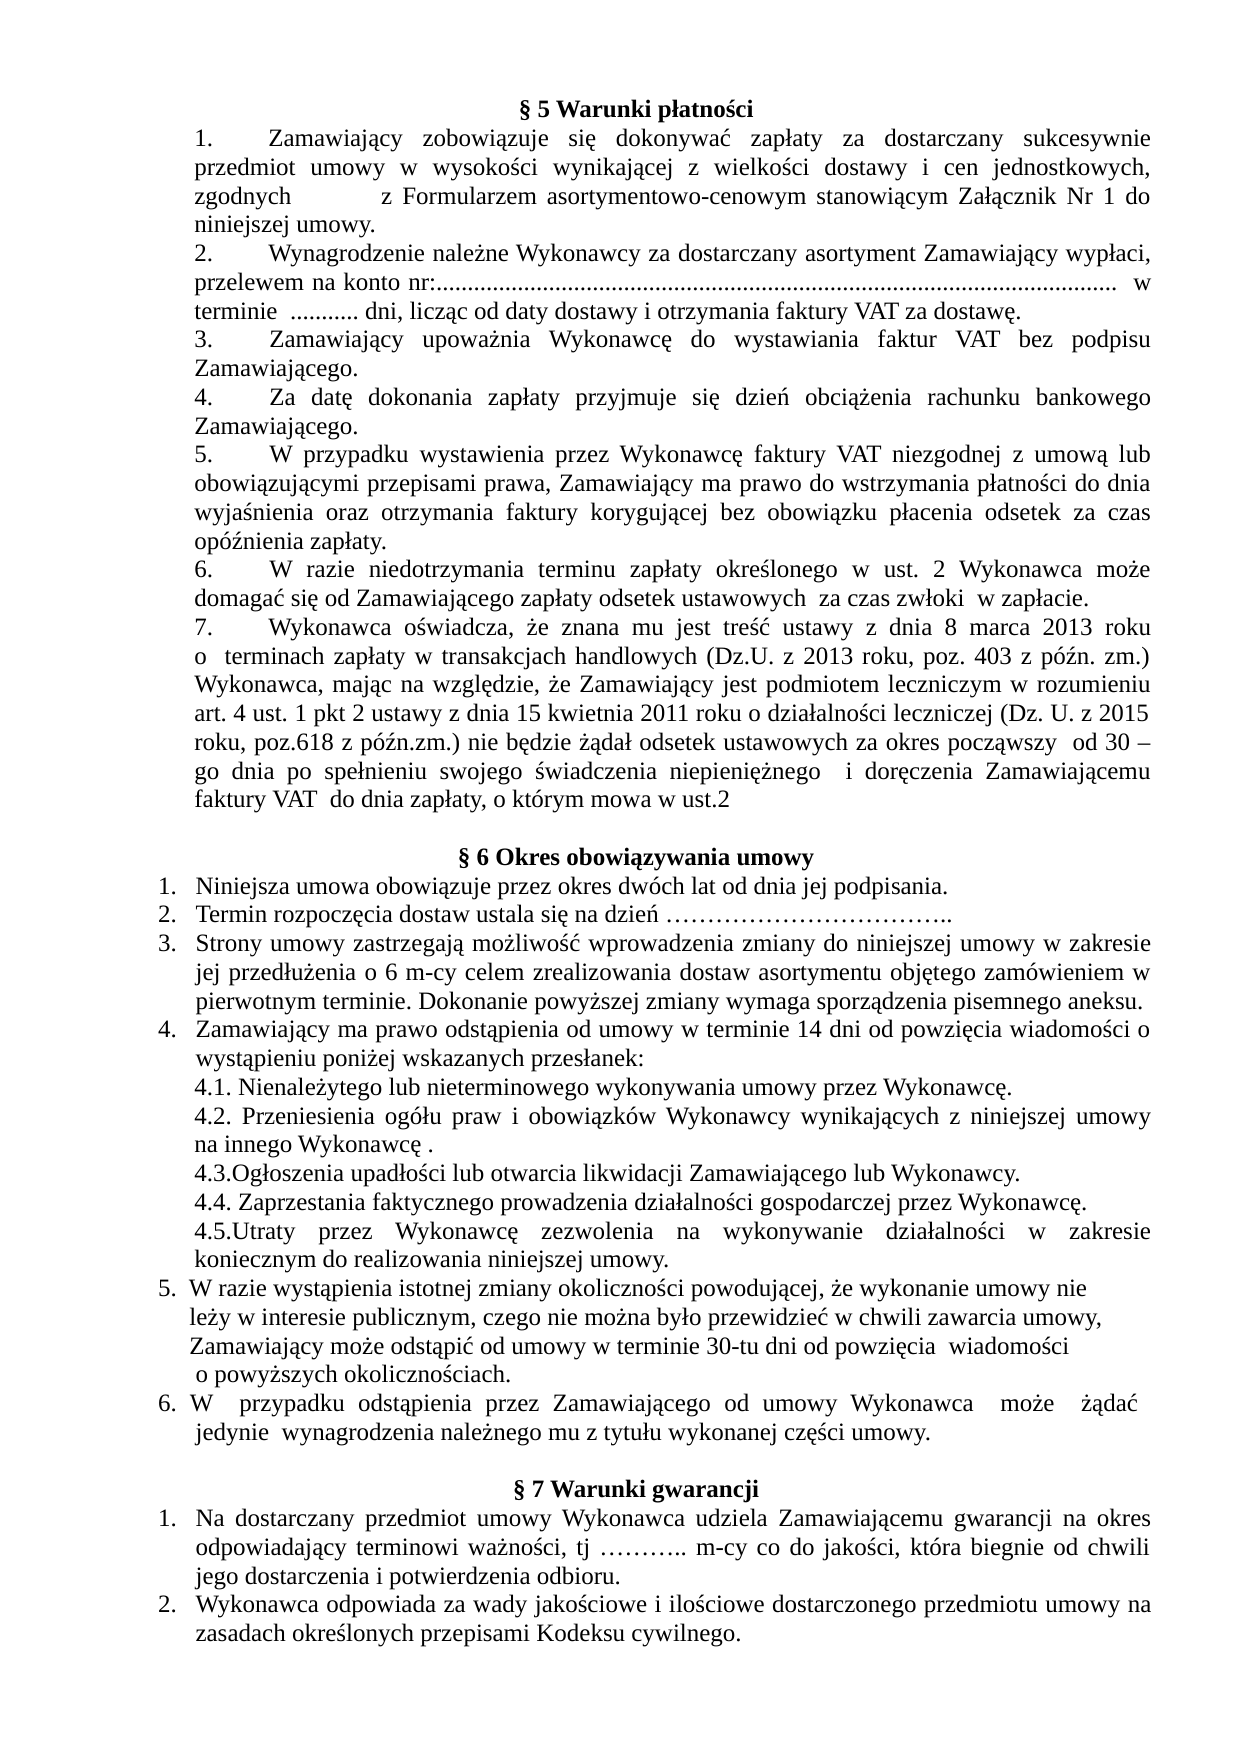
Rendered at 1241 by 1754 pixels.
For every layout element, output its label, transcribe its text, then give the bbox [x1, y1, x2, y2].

list 4.1. Nienależytego lub nieterminowego wykonywania umowy przez Wykonawcę. [194, 1072, 1152, 1101]
list Wykonawca odpowiada za wady jakościowe i ilościowe dostarczonego przedmiotu umowy na zasadach określonych przepisami Kodeksu cywilnego. [158, 1589, 1152, 1647]
list 4.4. Zaprzestania faktycznego prowadzenia działalności gospodarczej przez Wykonawcę. [194, 1187, 1152, 1216]
list Zamawiający upoważnia Wykonawcę do wystawiania faktur VAT bez podpisu Zamawiającego. [194, 324, 1152, 382]
list W razie niedotrzymania terminu zapłaty określonego w ust. 2 Wykonawca może domagać się od Zamawiającego zapłaty odsetek ustawowych za czas zwłoki w zapłacie. [194, 554, 1152, 612]
list Strony umowy zastrzegają możliwość wprowadzenia zmiany do niniejszej umowy w zakresie jej przedłużenia o 6 m-cy celem zrealizowania dostaw asortymentu objętego zamówieniem w pierwotnym terminie. Dokonanie powyższej zmiany wymaga sporządzenia pisemnego aneksu. [158, 928, 1152, 1014]
list 4.2. Przeniesienia ogółu praw i obowiązków Wykonawcy wynikających z niniejszej umowy na innego Wykonawcę . [194, 1101, 1152, 1158]
list Wynagrodzenie należne Wykonawcy za dostarczany asortyment Zamawiający wypłaci, przelewem na konto nr:............................................................................................................. w terminie ........... dni, licząc od daty dostawy i otrzymania faktury VAT za dostawę. [194, 238, 1152, 324]
list 4.3.Ogłoszenia upadłości lub otwarcia likwidacji Zamawiającego lub Wykonawcy. [194, 1158, 1152, 1187]
text § 6 Okres obowiązywania umowy [120, 842, 1152, 871]
list Niniejsza umowa obowiązuje przez okres dwóch lat od dnia jej podpisania. [158, 871, 1152, 899]
list Zamawiający ma prawo odstąpienia od umowy w terminie 14 dni od powzięcia wiadomości o wystąpieniu poniżej wskazanych przesłanek: [158, 1014, 1152, 1072]
list Za datę dokonania zapłaty przyjmuje się dzień obciążenia rachunku bankowego Zamawiającego. [194, 382, 1152, 439]
list o powyższych okolicznościach. [120, 1359, 1152, 1388]
list W przypadku wystawienia przez Wykonawcę faktury VAT niezgodnej z umową lub obowiązującymi przepisami prawa, Zamawiający ma prawo do wstrzymania płatności do dnia wyjaśnienia oraz otrzymania faktury korygującej bez obowiązku płacenia odsetek za czas opóźnienia zapłaty. [194, 439, 1152, 554]
list Zamawiający zobowiązuje się dokonywać zapłaty za dostarczany sukcesywnie przedmiot umowy w wysokości wynikającej z wielkości dostawy i cen jednostkowych, zgodnych z Formularzem asortymentowo-cenowym stanowiącym Załącznik Nr 1 do niniejszej umowy. [194, 123, 1152, 238]
list Na dostarczany przedmiot umowy Wykonawca udziela Zamawiającemu gwarancji na okres odpowiadający terminowi ważności, tj ……….. m-cy co do jakości, która biegnie od chwili jego dostarczenia i potwierdzenia odbioru. [158, 1503, 1152, 1589]
list 4.5.Utraty przez Wykonawcę zezwolenia na wykonywanie działalności w zakresie koniecznym do realizowania niniejszej umowy. [194, 1216, 1152, 1273]
list 5. W razie wystąpienia istotnej zmiany okoliczności powodującej, że wykonanie umowy nie [120, 1273, 1152, 1302]
list leży w interesie publicznym, czego nie można było przewidzieć w chwili zawarcia umowy, [120, 1302, 1152, 1331]
list Termin rozpoczęcia dostaw ustala się na dzień …………………………….. [158, 899, 1152, 928]
list 6. W przypadku odstąpienia przez Zamawiającego od umowy Wykonawca może żądać jedynie wynagrodzenia należnego mu z tytułu wykonanej części umowy. [158, 1388, 1152, 1446]
text § 5 Warunki płatności [120, 94, 1152, 123]
list Wykonawca oświadcza, że znana mu jest treść ustawy z dnia 8 marca 2013 roku o terminach zapłaty w transakcjach handlowych (Dz.U. z 2013 roku, poz. 403 z późn. zm.) Wykonawca, mając na względzie, że Zamawiający jest podmiotem leczniczym w rozumieniu art. 4 ust. 1 pkt 2 ustawy z dnia 15 kwietnia 2011 roku o działalności leczniczej (Dz. U. z 2015 roku, poz.618 z późn.zm.) nie będzie żądał odsetek ustawowych za okres począwszy od 30 –go dnia po spełnieniu swojego świadczenia niepieniężnego i doręczenia Zamawiającemu faktury VAT do dnia zapłaty, o którym mowa w ust.2 [194, 612, 1152, 813]
list Zamawiający może odstąpić od umowy w terminie 30-tu dni od powzięcia wiadomości [120, 1331, 1152, 1359]
text § 7 Warunki gwarancji [120, 1474, 1152, 1503]
